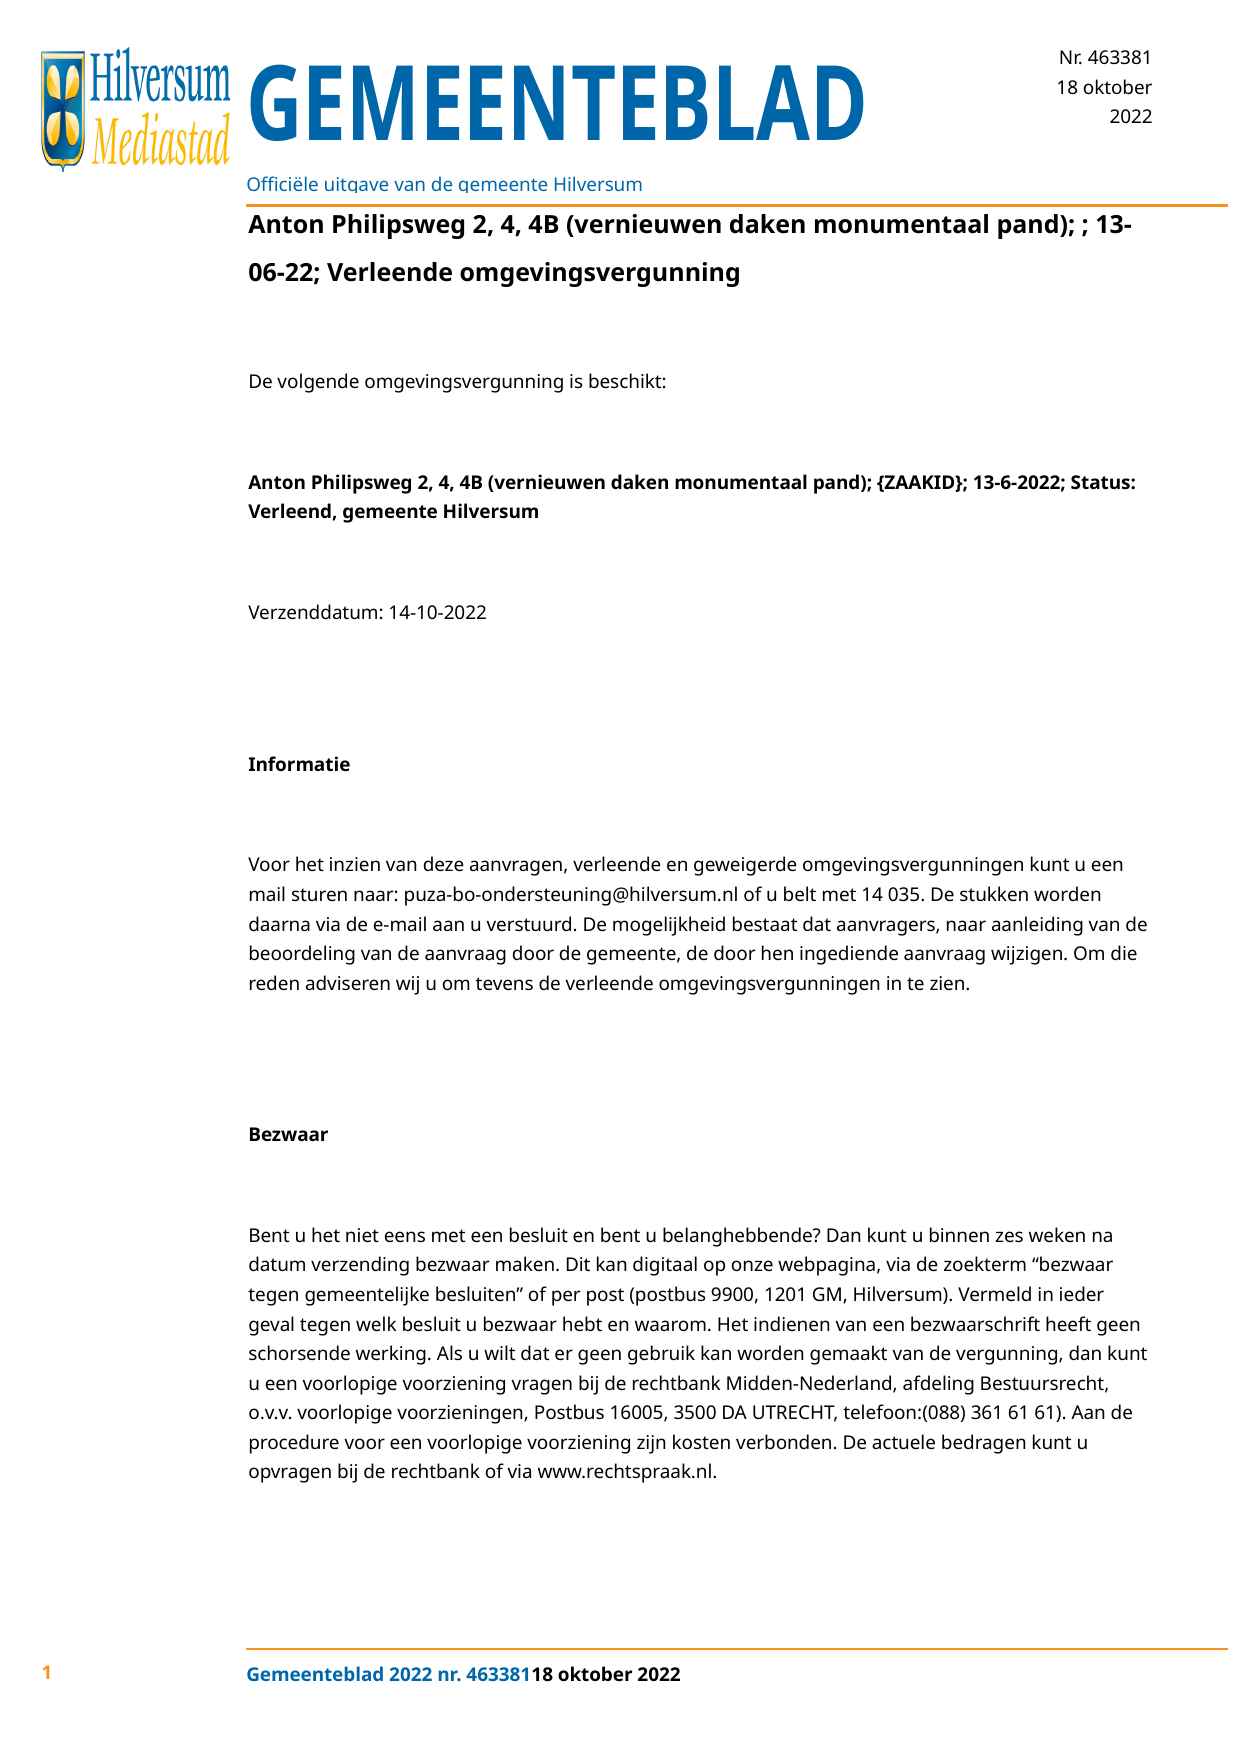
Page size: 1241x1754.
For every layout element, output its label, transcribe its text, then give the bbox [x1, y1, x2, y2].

text Informatie [248, 751, 1152, 777]
text Anton Philipsweg 2, 4, 4B (vernieuwen daken monumentaal pand); ; 13-06-22; Verleende omgevingsvergunning [248, 207, 1152, 288]
text Voor het inzien van deze aanvragen, verleende en geweigerde omgevingsvergunningen kunt u een mail sturen naar: puza-bo-ondersteuning@hilversum.nl of u belt met 14 035. De stukken worden daarna via de e-mail aan u verstuurd. De mogelijkheid bestaat dat aanvragers, naar aanleiding van de beoordeling van de aanvraag door de gemeente, de door hen ingediende aanvraag wijzigen. Om die reden adviseren wij u om tevens de verleende omgevingsvergunningen in te zien. [248, 852, 1152, 996]
text Anton Philipsweg 2, 4, 4B (vernieuwen daken monumentaal pand); {ZAAKID}; 13-6-2022; Status: Verleend, gemeente Hilversum [248, 469, 1152, 524]
text De volgende omgevingsvergunning is beschikt: [248, 368, 1152, 394]
text Verzenddatum: 14-10-2022 [248, 599, 1152, 625]
text Bezwaar [248, 1121, 1152, 1147]
picture [41, 47, 231, 172]
text Bent u het niet eens met een besluit en bent u belanghebbende? Dan kunt u binnen zes weken na datum verzending bezwaar maken. Dit kan digitaal op onze webpagina, via de zoekterm “bezwaar tegen gemeentelijke besluiten” of per post (postbus 9900, 1201 GM, Hilversum). Vermeld in ieder geval tegen welk besluit u bezwaar hebt en waarom. Het indienen van een bezwaarschrift heeft geen schorsende werking. Als u wilt dat er geen gebruik kan worden gemaakt van de vergunning, dan kunt u een voorlopige voorziening vragen bij de rechtbank Midden-Nederland, afdeling Bestuursrecht, o.v.v. voorlopige voorzieningen, Postbus 16005, 3500 DA UTRECHT, telefoon:(088) 361 61 61). Aan de procedure voor een voorlopige voorziening zijn kosten verbonden. De actuele bedragen kunt u opvragen bij de rechtbank of via www.rechtspraak.nl. [248, 1222, 1152, 1484]
